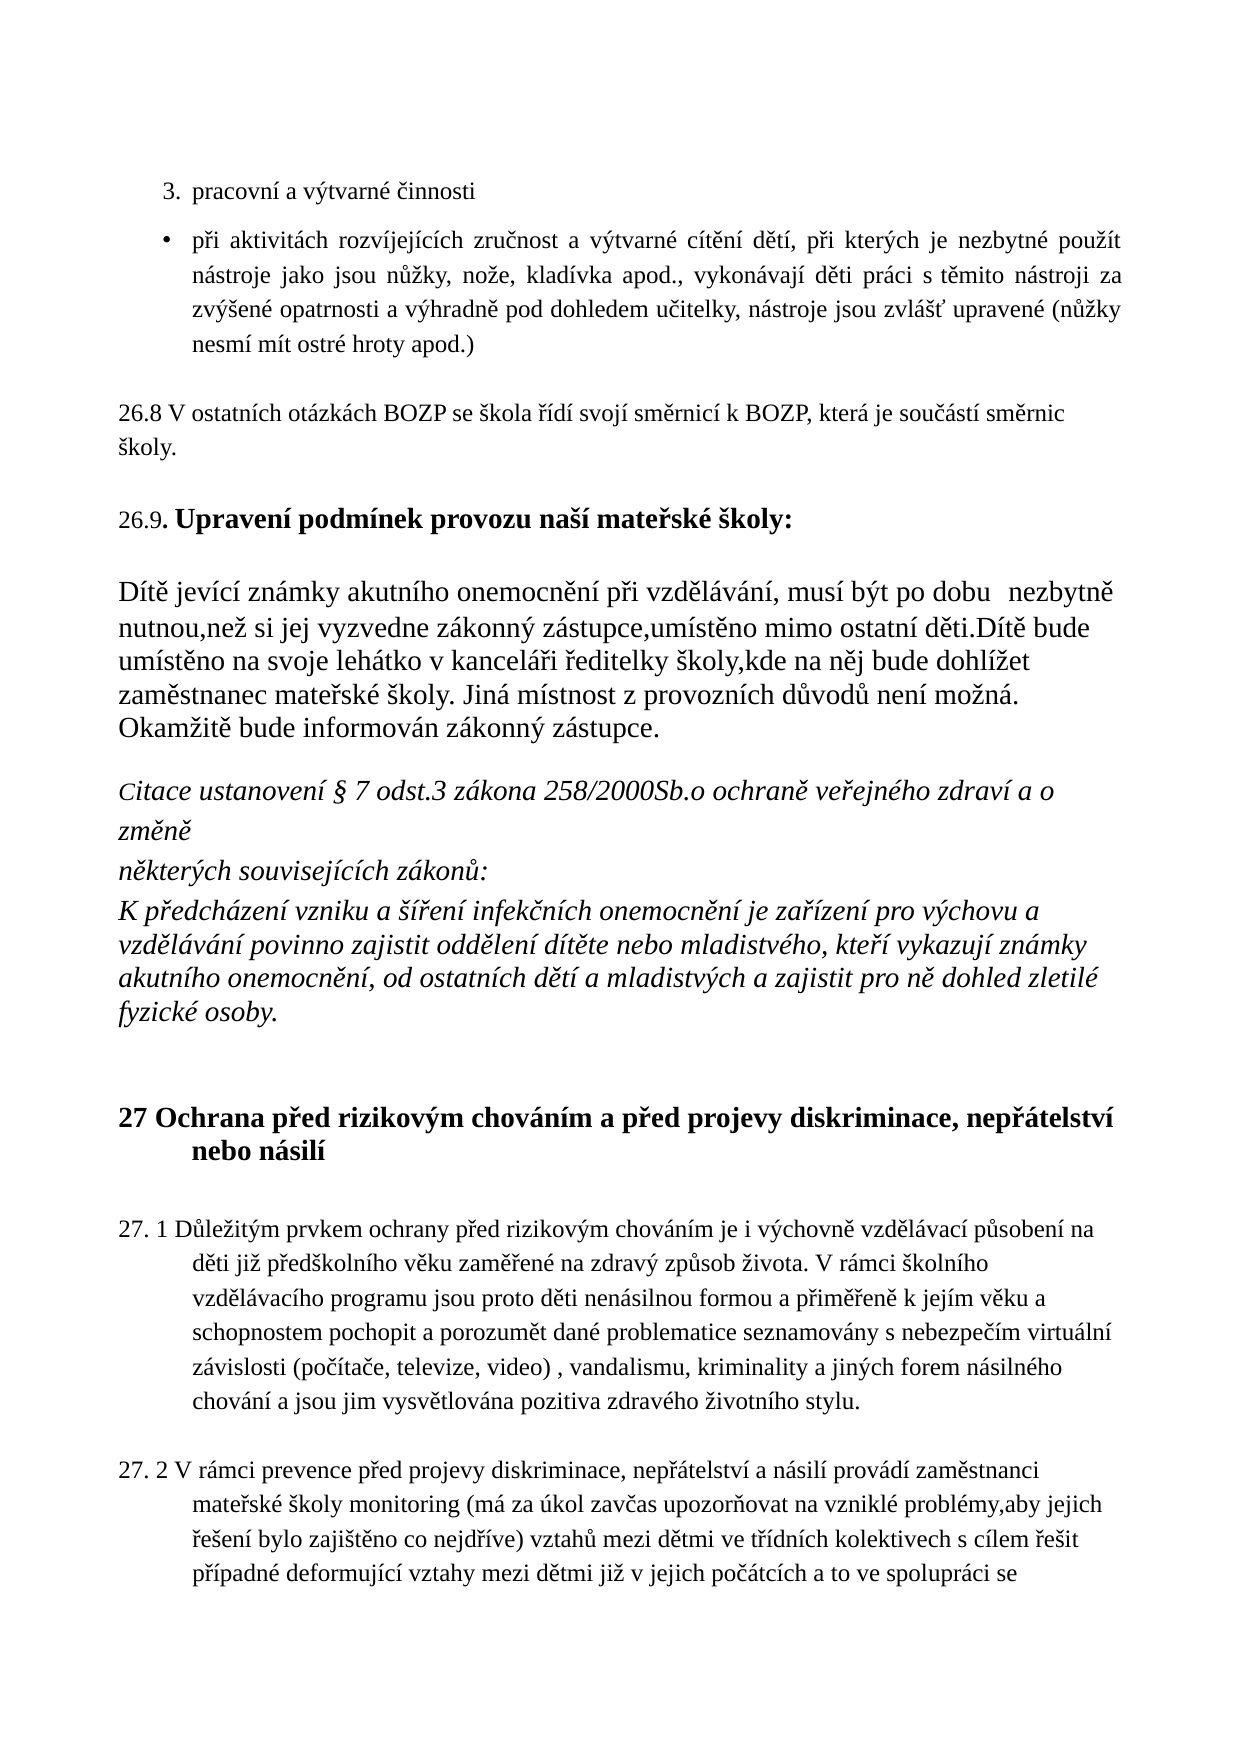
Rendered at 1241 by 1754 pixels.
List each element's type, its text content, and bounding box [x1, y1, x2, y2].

text některých souvisejících zákonů: [118, 853, 1122, 887]
text 27. 1 Důležitým prvkem ochrany před rizikovým chováním je i výchovně vzdělávací působení na děti již předškolního věku zaměřené na zdravý způsob života. V rámci školního vzdělávacího programu jsou proto děti nenásilnou formou a přiměřeně k jejím věku a schopnostem pochopit a porozumět dané problematice seznamovány s nebezpečím virtuální závislosti (počítače, televize, video) , vandalismu, kriminality a jiných forem násilného chování a jsou jim vysvětlována pozitiva zdravého životního stylu. [118, 1214, 1122, 1415]
text 27. 2 V rámci prevence před projevy diskriminace, nepřátelství a násilí provádí zaměstnanci mateřské školy monitoring (má za úkol zavčas upozorňovat na vzniklé problémy,aby jejich řešení bylo zajištěno co nejdříve) vztahů mezi dětmi ve třídních kolektivech s cílem řešit případné deformující vztahy mezi dětmi již v jejich počátcích a to ve spolupráci se [118, 1455, 1122, 1587]
list při aktivitách rozvíjejících zručnost a výtvarné cítění dětí, při kterých je nezbytné použít nástroje jako jsou nůžky, nože, kladívka apod., vykonávají děti práci s těmito nástroji za zvýšené opatrnosti a výhradně pod dohledem učitelky, nástroje jsou zvlášť upravené (nůžky nesmí mít ostré hroty apod.) [162, 225, 1122, 358]
list pracovní a výtvarné činnosti [162, 176, 1122, 205]
text K předcházení vzniku a šíření infekčních onemocnění je zařízení pro výchovu a vzdělávání povinno zajistit oddělení dítěte nebo mladistvého, kteří vykazují známky akutního onemocnění, od ostatních dětí a mladistvých a zajistit pro ně dohled zletilé fyzické osoby. [118, 893, 1122, 1028]
subtitle 27 Ochrana před rizikovým chováním a před projevy diskriminace, nepřátelství nebo násilí [118, 1100, 1122, 1167]
text Citace ustanovení § 7 odst.3 zákona 258/2000Sb.o ochraně veřejného zdraví a o změně [118, 773, 1122, 847]
text 26.8 V ostatních otázkách BOZP se škola řídí svojí směrnicí k BOZP, která je součástí směrnic školy. [118, 398, 1122, 461]
text Okamžitě bude informován zákonný zástupce. [118, 711, 1122, 744]
text 26.9. Upravení podmínek provozu naší mateřské školy: [118, 501, 1122, 535]
text Dítě jevící známky akutního onemocnění při vzdělávání, musí být po dobu nezbytně nutnou,než si jej vyzvedne zákonný zástupce,umístěno mimo ostatní děti.Dítě bude umístěno na svoje lehátko v kanceláři ředitelky školy,kde na něj bude dohlížet zaměstnanec mateřské školy. Jiná místnost z provozních důvodů není možná. [118, 570, 1122, 711]
